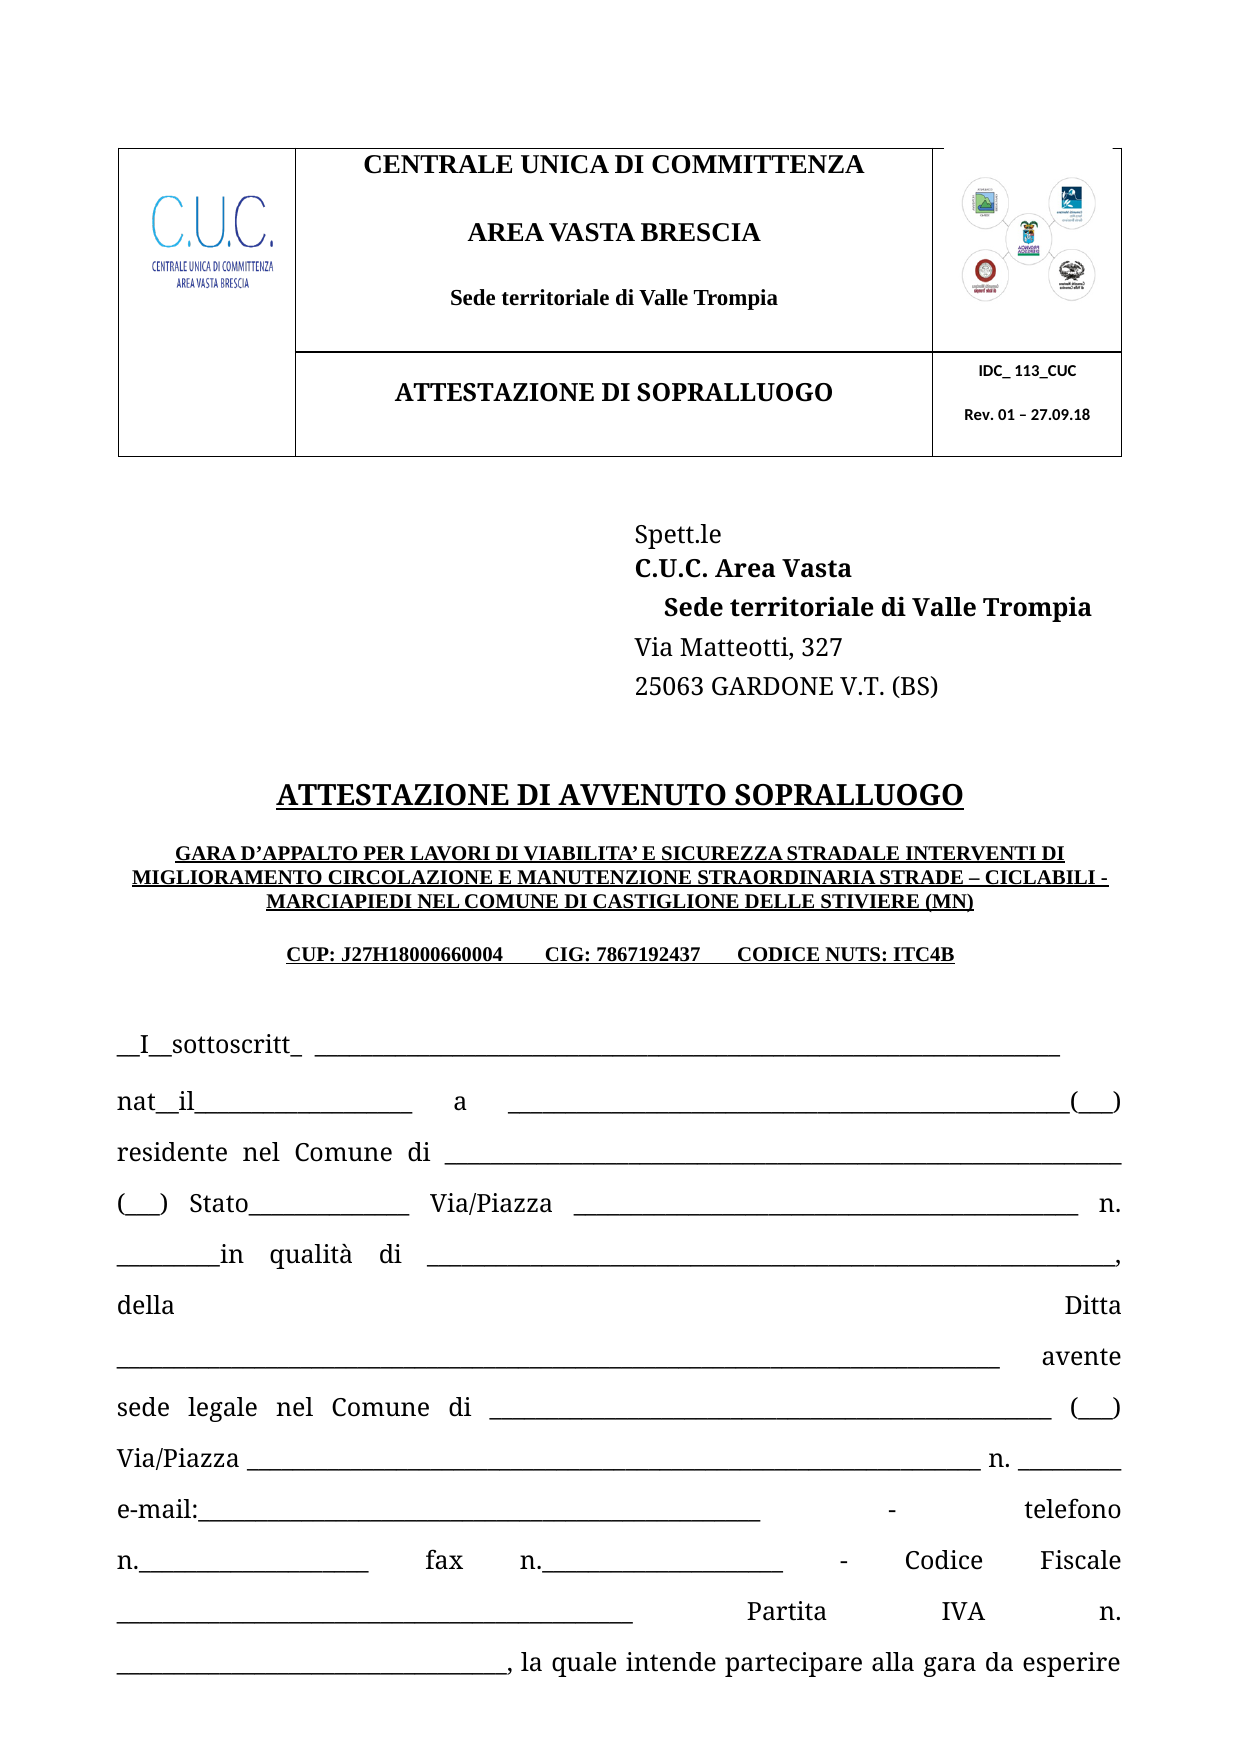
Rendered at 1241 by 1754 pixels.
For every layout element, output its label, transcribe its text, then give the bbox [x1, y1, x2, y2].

table_header CENTRALE UNICA DI COMMITTENZA AREA VASTA BRESCIA Sede territoriale di Valle Trompia [296, 149, 932, 351]
table_cell [119, 351, 295, 456]
text C.U.C. Area Vasta [118, 551, 1122, 585]
text 25063 GARDONE V.T. (BS) [118, 668, 1122, 702]
subtitle Spett.le [634, 517, 1122, 551]
text CUP: J27H18000660004 CIG: 7867192437 CODICE NUTS: ITC4B [118, 942, 1122, 966]
table_cell ATTESTAZIONE DI SOPRALLUOGO [296, 353, 932, 456]
table_header [119, 149, 295, 351]
text GARA D’APPALTO PER LAVORI DI VIABILITA’ E SICUREZZA STRADALE INTERVENTI DI MIGLIORAMENTO CIRCOLAZIONE E MANUTENZIONE STRAORDINARIA STRADE – CICLABILI - MARCIAPIEDI NEL COMUNE DI CASTIGLIONE DELLE STIVIERE (MN) [118, 841, 1122, 913]
text __I__sottoscritt_ _________________________________________________________________ [117, 1027, 1122, 1061]
table_cell IDC_ 113_CUC Rev. 01 – 27.09.18 [933, 353, 1121, 456]
text Via Matteotti, 327 [118, 629, 1122, 663]
table_header [933, 149, 1121, 351]
text Sede territoriale di Valle Trompia [148, 590, 1122, 624]
text ATTESTAZIONE DI AVVENUTO SOPRALLUOGO [118, 774, 1122, 814]
text nat__il___________________ a _________________________________________________(___) residente nel Comune di ___________________________________________________________ (___) Stato______________ Via/Piazza ____________________________________________ n. _________in qualità di ____________________________________________________________, della Ditta _____________________________________________________________________________ avente sede legale nel Comune di _________________________________________________ (___) Via/Piazza ________________________________________________________________ n. _________ e-mail:_________________________________________________ - telefono n.____________________ fax n._____________________ - Codice Fiscale _____________________________________________ Partita IVA n. __________________________________, la quale intende partecipare alla gara da esperire [117, 1083, 1122, 1679]
